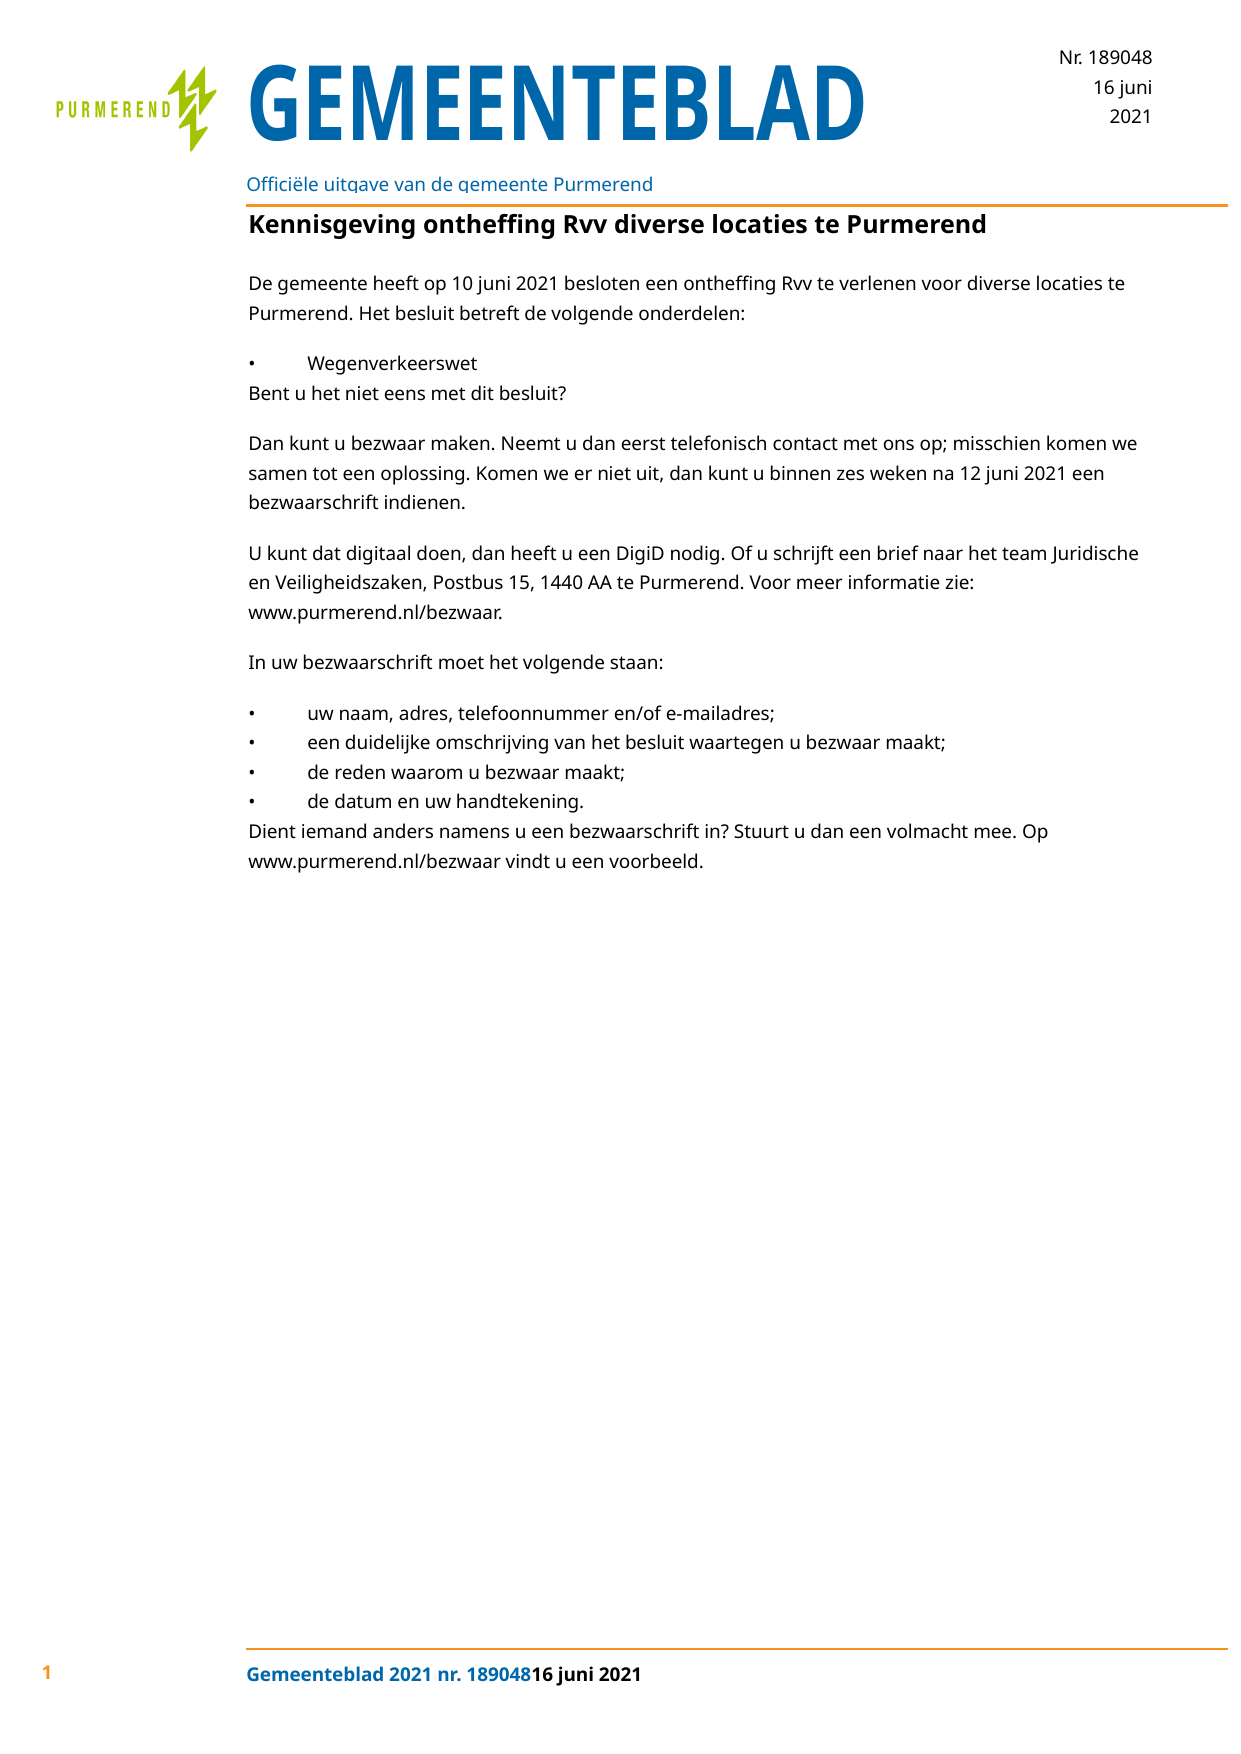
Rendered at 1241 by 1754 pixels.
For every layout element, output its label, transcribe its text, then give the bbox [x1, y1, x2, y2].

text Dient iemand anders namens u een bezwaarschrift in? Stuurt u dan een volmacht mee. Op www.purmerend.nl/bezwaar vindt u een voorbeeld. [248, 818, 1152, 873]
list Wegenverkeerswet [248, 350, 1152, 376]
text In uw bezwaarschrift moet het volgende staan: [248, 649, 1152, 675]
list de reden waarom u bezwaar maakt; [248, 759, 1152, 785]
text De gemeente heeft op 10 juni 2021 besloten een ontheffing Rvv te verlenen voor diverse locaties te Purmerend. Het besluit betreft de volgende onderdelen: [248, 270, 1152, 326]
picture [41, 47, 231, 172]
list de datum en uw handtekening. [248, 789, 1152, 814]
text Bent u het niet eens met dit besluit? [248, 380, 1152, 406]
text Kennisgeving ontheffing Rvv diverse locaties te Purmerend [248, 207, 1152, 241]
text Dan kunt u bezwaar maken. Neemt u dan eerst telefonisch contact met ons op; misschien komen we samen tot een oplossing. Komen we er niet uit, dan kunt u binnen zes weken na 12 juni 2021 een bezwaarschrift indienen. [248, 430, 1152, 515]
list uw naam, adres, telefoonnummer en/of e-mailadres; [248, 700, 1152, 726]
list een duidelijke omschrijving van het besluit waartegen u bezwaar maakt; [248, 729, 1152, 755]
text U kunt dat digitaal doen, dan heeft u een DigiD nodig. Of u schrijft een brief naar het team Juridische en Veiligheidszaken, Postbus 15, 1440 AA te Purmerend. Voor meer informatie zie: www.purmerend.nl/bezwaar. [248, 540, 1152, 625]
